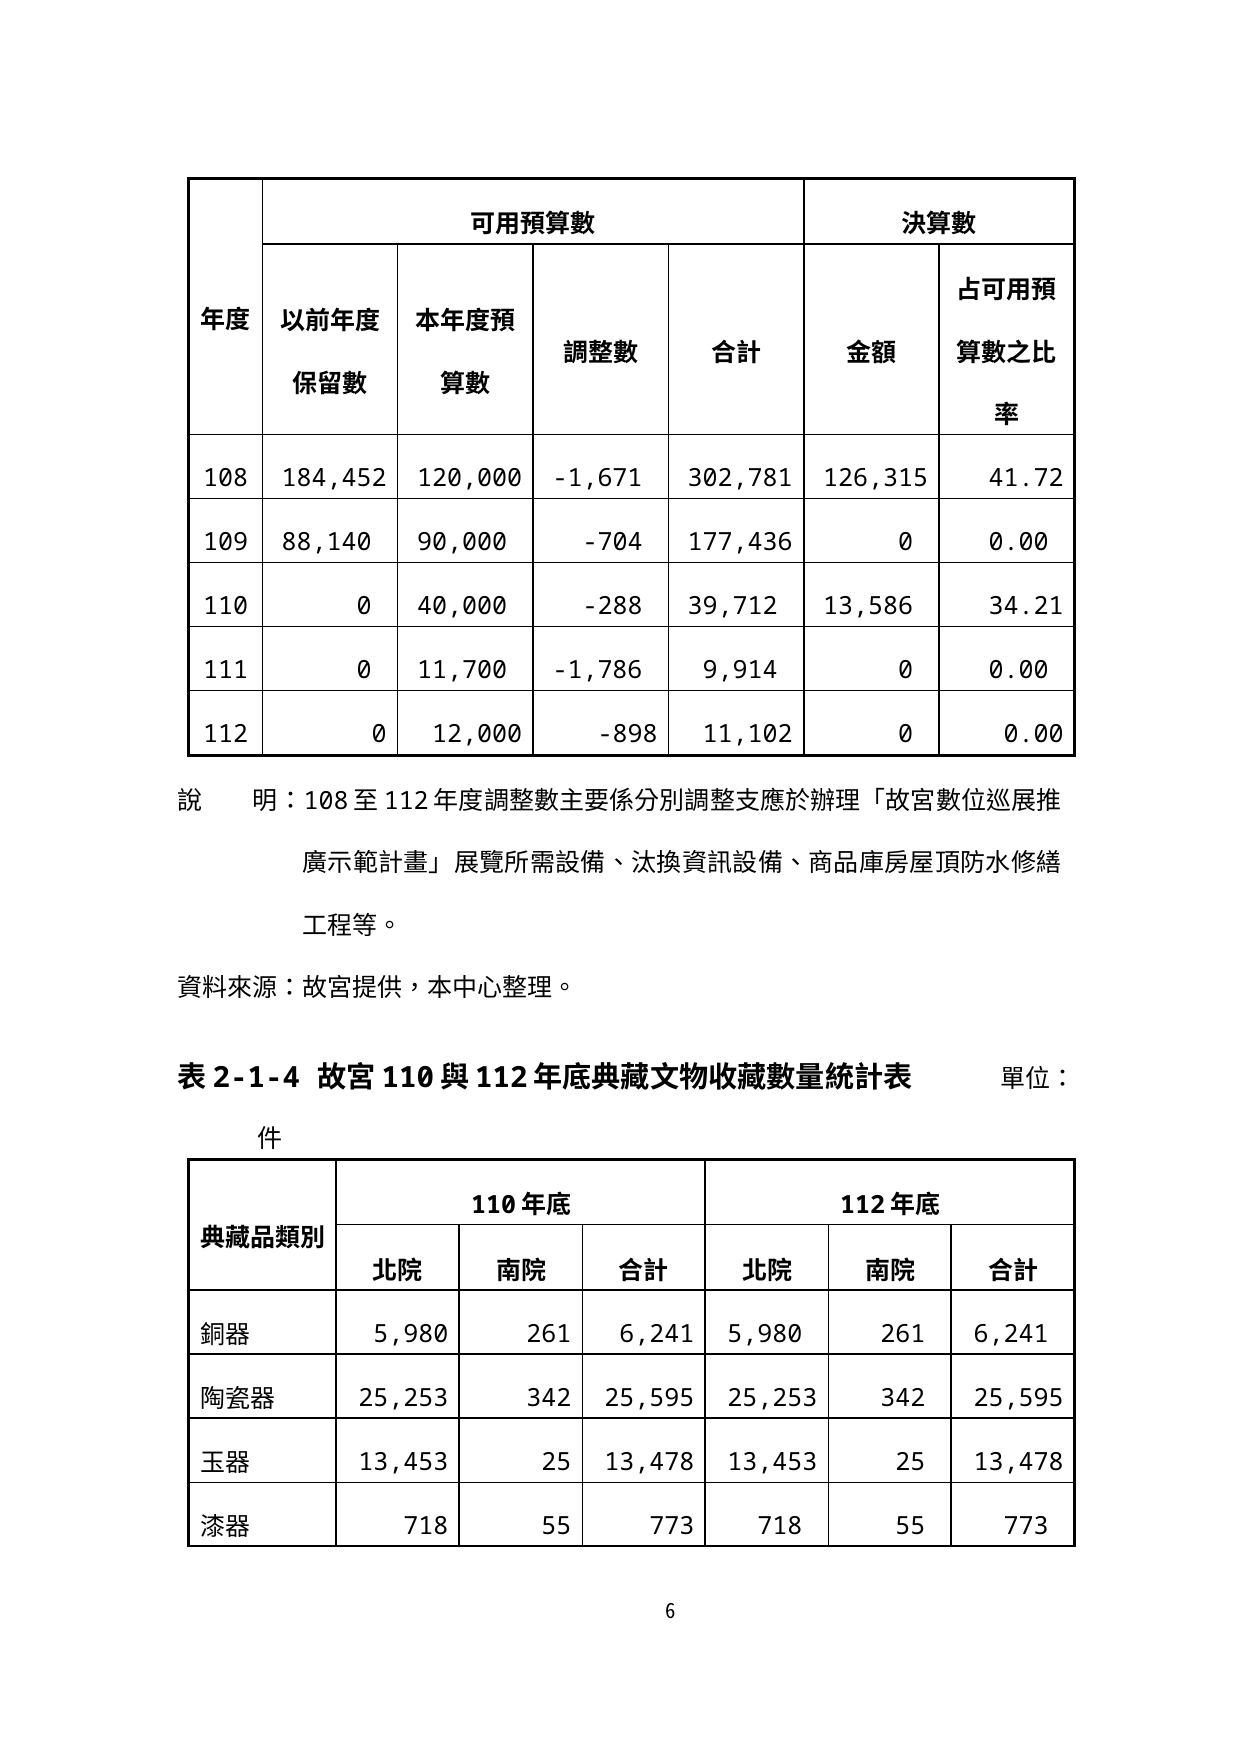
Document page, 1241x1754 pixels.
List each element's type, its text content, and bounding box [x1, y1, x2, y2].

table_cell 120,000 [398, 435, 532, 497]
table_cell 漆器 [190, 1483, 335, 1545]
table_cell 南院 [460, 1225, 582, 1289]
table_cell 13,478 [952, 1419, 1073, 1481]
table_cell 0 [263, 627, 397, 690]
table_cell 41.72 [940, 435, 1073, 497]
table_cell 55 [829, 1483, 950, 1545]
table_cell 126,315 [805, 435, 938, 497]
table_cell 調整數 [534, 245, 668, 433]
table_cell 718 [337, 1483, 458, 1545]
table_cell 南院 [829, 1225, 950, 1289]
table_cell 合計 [669, 245, 803, 433]
text 說 明：108至112年度調整數主要係分別調整支應於辦理「故宮數位巡展推廣示範計畫」展覽所需設備、汰換資訊設備、商品庫房屋頂防水修繕工程等。 [177, 757, 1063, 944]
table_cell -1,786 [534, 627, 668, 690]
table_cell 0 [805, 627, 938, 690]
table_cell 13,453 [706, 1419, 828, 1481]
table_cell 0 [805, 499, 938, 562]
table_cell 25 [829, 1419, 950, 1481]
table_cell 342 [829, 1355, 950, 1417]
table_cell 占可用預算數之比率 [940, 245, 1073, 433]
table_cell 25,595 [952, 1355, 1073, 1417]
table_cell 13,453 [337, 1419, 458, 1481]
table_cell 9,914 [669, 627, 803, 690]
table_cell 773 [583, 1483, 704, 1545]
table_cell 11,700 [398, 627, 532, 690]
table_cell 0.00 [940, 691, 1073, 754]
text 表2-1-4 故宮110與112年底典藏文物收藏數量統計表 單位：件 [177, 1033, 1063, 1158]
table_cell 13,478 [583, 1419, 704, 1481]
table_cell 39,712 [669, 563, 803, 626]
table_cell 6,241 [952, 1291, 1073, 1353]
table_cell 5,980 [706, 1291, 828, 1353]
table_cell 110 [190, 563, 262, 626]
table_cell 25,253 [706, 1355, 828, 1417]
table_cell 25,253 [337, 1355, 458, 1417]
table_cell 北院 [706, 1225, 828, 1289]
table_cell 111 [190, 627, 262, 690]
table_header 110年底 [337, 1161, 704, 1223]
table_cell -288 [534, 563, 668, 626]
table_cell 90,000 [398, 499, 532, 562]
table_cell 184,452 [263, 435, 397, 497]
table_cell 合計 [952, 1225, 1073, 1289]
table_cell 177,436 [669, 499, 803, 562]
table_cell -898 [534, 691, 668, 754]
table_cell 0 [263, 691, 397, 754]
table_cell -704 [534, 499, 668, 562]
table_cell 112 [190, 691, 262, 754]
table_cell 玉器 [190, 1419, 335, 1481]
table_cell 0 [263, 563, 397, 626]
table_header 可用預算數 [263, 180, 803, 243]
table_cell 0.00 [940, 627, 1073, 690]
table_cell 金額 [805, 245, 938, 433]
table_cell 25,595 [583, 1355, 704, 1417]
table_cell 773 [952, 1483, 1073, 1545]
text 資料來源：故宮提供，本中心整理。 [177, 944, 1063, 1007]
table_cell 12,000 [398, 691, 532, 754]
table_cell 0 [805, 691, 938, 754]
table_cell 302,781 [669, 435, 803, 497]
table_cell 88,140 [263, 499, 397, 562]
table_cell 109 [190, 499, 262, 562]
table_cell 261 [460, 1291, 582, 1353]
table_cell 718 [706, 1483, 828, 1545]
table_cell 342 [460, 1355, 582, 1417]
table_cell 34.21 [940, 563, 1073, 626]
table_cell 55 [460, 1483, 582, 1545]
table_cell 銅器 [190, 1291, 335, 1353]
table_header 典藏品類別 [190, 1161, 335, 1289]
table_cell 合計 [583, 1225, 704, 1289]
table_cell 11,102 [669, 691, 803, 754]
table_cell 0.00 [940, 499, 1073, 562]
table_cell 6,241 [583, 1291, 704, 1353]
table_cell 本年度預算數 [398, 245, 532, 433]
table_cell -1,671 [534, 435, 668, 497]
table_cell 以前年度保留數 [263, 245, 397, 433]
table_header 年度 [190, 180, 262, 433]
table_cell 261 [829, 1291, 950, 1353]
table_cell 108 [190, 435, 262, 497]
table_header 112年底 [706, 1161, 1073, 1223]
table_cell 北院 [337, 1225, 458, 1289]
table_header 決算數 [805, 180, 1073, 243]
table_cell 40,000 [398, 563, 532, 626]
table_cell 5,980 [337, 1291, 458, 1353]
table_cell 陶瓷器 [190, 1355, 335, 1417]
table_cell 13,586 [805, 563, 938, 626]
table_cell 25 [460, 1419, 582, 1481]
